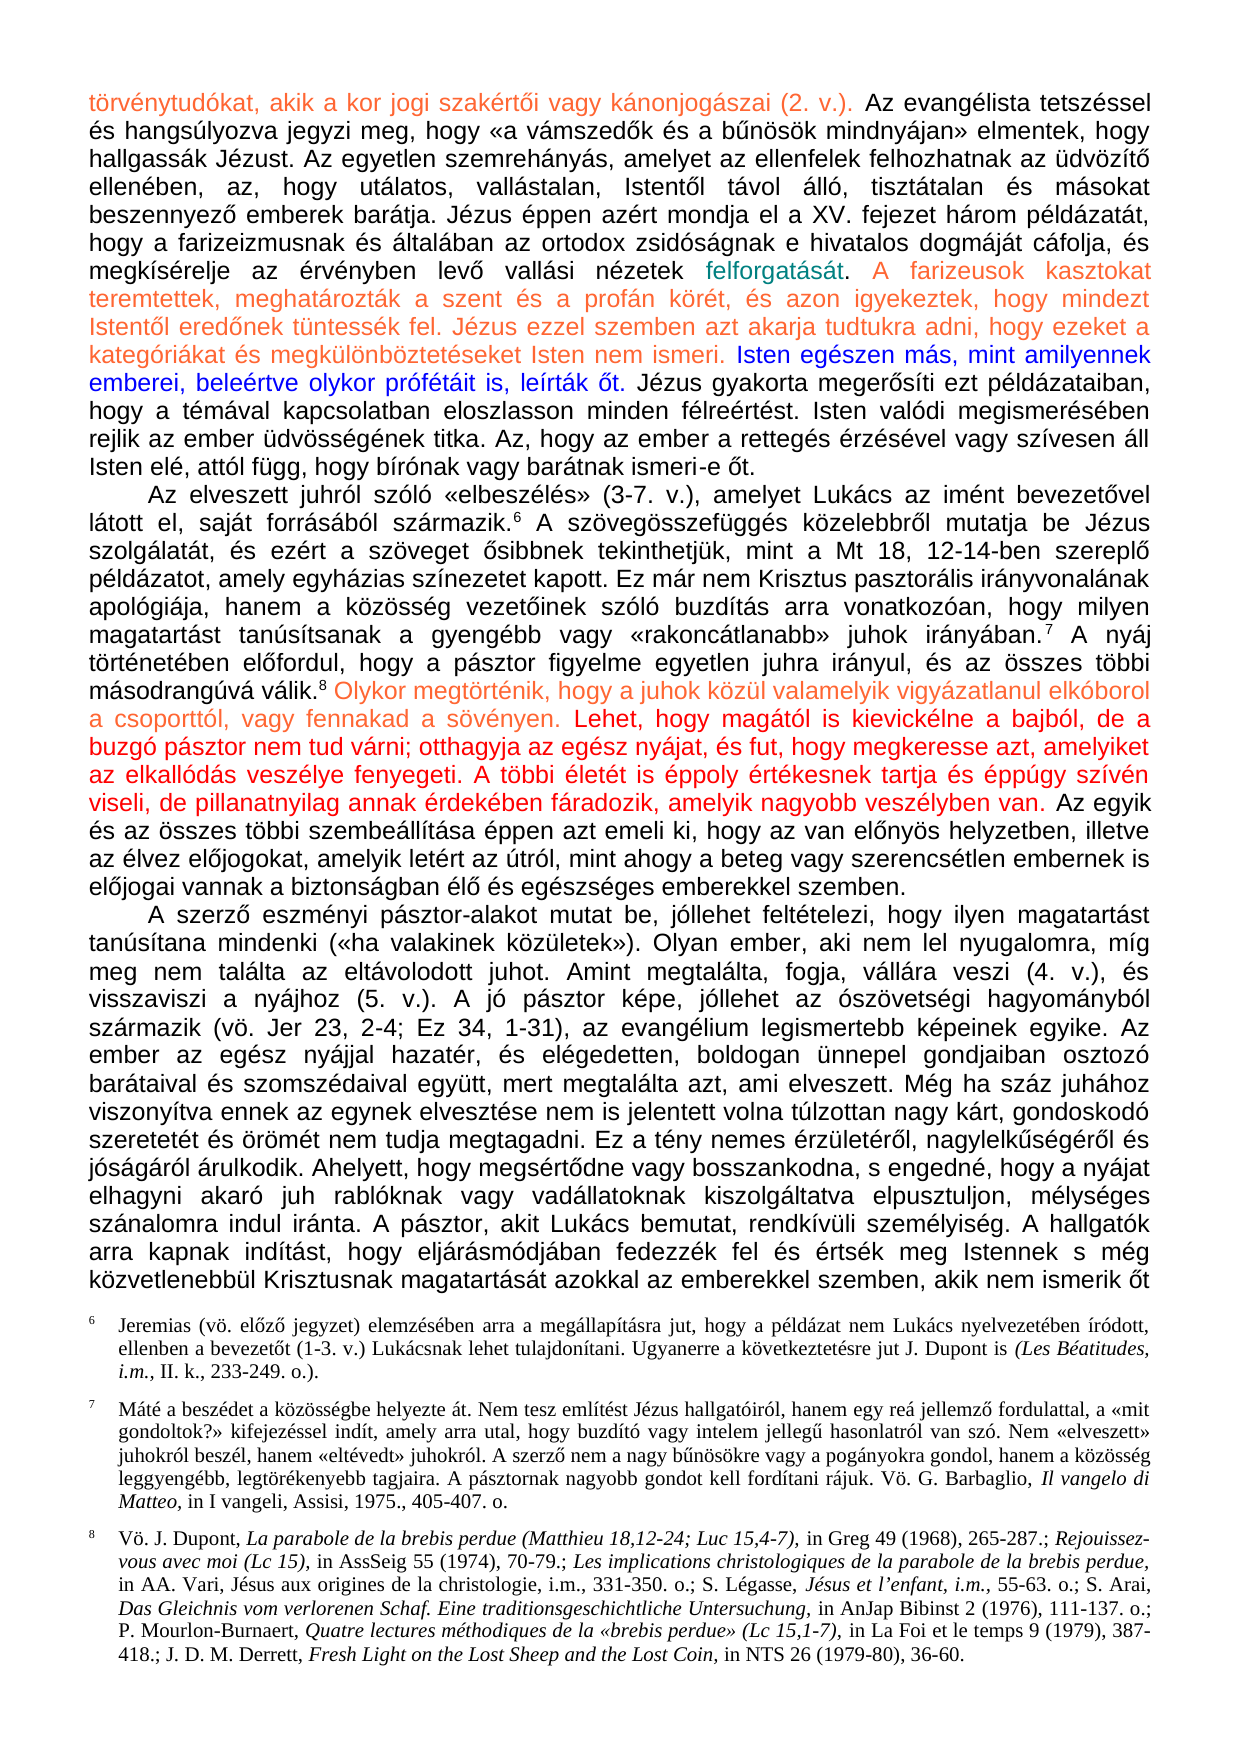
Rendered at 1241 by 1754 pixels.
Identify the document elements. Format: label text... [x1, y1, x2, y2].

text A szerző eszményi pásztor-alakot mutat be, jóllehet feltételezi, hogy ilyen magatartást tanúsítana mindenki («ha valakinek közületek»). Olyan ember, aki nem lel nyugalomra, míg meg nem találta az eltávolodott juhot. Amint megtalálta, fogja, vállára veszi (4. v.), és visszaviszi a nyájhoz (5. v.). A jó pásztor képe, jóllehet az ószövetségi hagyományból származik (vö. Jer 23, 2-4; Ez 34, 1-31), az evangélium legismertebb képeinek egyike. Az ember az egész nyájjal hazatér, és elégedetten, boldogan ünnepel gondjaiban osztozó barátaival és szomszédaival együtt, mert megtalálta azt, ami elveszett. Még ha száz juhához viszonyítva ennek az egynek elvesztése nem is jelentett volna túlzottan nagy kárt, gondoskodó szeretetét és örömét nem tudja megtagadni. Ez a tény nemes érzületéről, nagylelkűségéről és jóságáról árulkodik. Ahelyett, hogy megsértődne vagy bosszankodna, s engedné, hogy a nyájat elhagyni akaró juh rablóknak vagy vadállatoknak kiszolgáltatva elpusztuljon, mélységes szánalomra indul iránta. A pásztor, akit Lukács bemutat, rendkívüli személyiség. A hallgatók arra kapnak indítást, hogy eljárásmódjában fedezzék fel és értsék meg Istennek s még közvetlenebbül Krisztusnak magatartását azokkal az emberekkel szemben, akik nem ismerik őt [88, 901, 1152, 1293]
text Máté a beszédet a közösségbe helyezte át. Nem tesz említést Jézus hallgatóiról, hanem egy reá jellemző fordulattal, a «mit gondoltok?» kifejezéssel indít, amely arra utal, hogy buzdító vagy intelem jellegű hasonlatról van szó. Nem «elveszett» juhokról beszél, hanem «eltévedt» juhokról. A szerző nem a nagy bűnösökre vagy a pogányokra gondol, hanem a közösség leggyengébb, legtörékenyebb tagjaira. A pásztornak nagyobb gondot kell fordítani rájuk. Vö. G. Barbaglio, Il vangelo di Matteo, in I vangeli, Assisi, 1975., 405-407. o. [88, 1397, 1152, 1512]
text Jeremias (vö. előző jegyzet) elemzésében arra a megállapításra jut, hogy a példázat nem Lukács nyelvezetében íródott, ellenben a bevezetőt (1-3. v.) Lukácsnak lehet tulajdonítani. Ugyanerre a következtetésre jut J. Dupont is (Les Béatitudes, i.m., II. k., 233-249. o.). [88, 1313, 1152, 1383]
text törvénytudókat, akik a kor jogi szakértői vagy kánonjogászai (2. v.). Az evangélista tetszéssel és hangsúlyozva jegyzi meg, hogy «a vámszedők és a bűnösök mindnyájan» elmentek, hogy hallgassák Jézust. Az egyetlen szemrehányás, amelyet az ellenfelek felhozhatnak az üdvözítő ellenében, az, hogy utálatos, vallástalan, Istentől távol álló, tisztátalan és másokat beszennyező emberek barátja. Jézus éppen azért mondja el a XV. fejezet három példázatát, hogy a farizeizmusnak és általában az ortodox zsidóságnak e hivatalos dogmáját cáfolja, és megkísérelje az érvényben levő vallási nézetek felforgatását. A farizeusok kasztokat teremtettek, meghatározták a szent és a profán körét, és azon igyekeztek, hogy mindezt Istentől eredőnek tüntessék fel. Jézus ezzel szemben azt akarja tudtukra adni, hogy ezeket a kategóriákat és megkülönböztetéseket Isten nem ismeri. Isten egészen más, mint amilyennek emberei, beleértve olykor prófétáit is, leírták őt. Jézus gyakorta megerősíti ezt példázataiban, hogy a témával kapcsolatban eloszlasson minden félreértést. Isten valódi megismerésében rejlik az ember üdvösségének titka. Az, hogy az ember a rettegés érzésével vagy szívesen áll Isten elé, attól függ, hogy bírónak vagy barátnak ismeri‑e őt. [88, 88, 1152, 481]
text Vö. J. Dupont, La parabole de la brebis perdue (Matthieu 18,12-24; Luc 15,4-7), in Greg 49 (1968), 265-287.; Rejouissez-vous avec moi (Lc 15), in AssSeig 55 (1974), 70-79.; Les implications christologiques de la parabole de la brebis perdue, in AA. Vari, Jésus aux origines de la christologie, i.m., 331-350. o.; S. Légasse, Jésus et l’enfant, i.m., 55-63. o.; S. Arai, Das Gleichnis vom verlorenen Schaf. Eine traditionsgeschichtliche Untersuchung, in AnJap Bibinst 2 (1976), 111-137. o.; P. Mourlon-Burnaert, Quatre lectures méthodiques de la «brebis perdue» (Lc 15,1-7), in La Foi et le temps 9 (1979), 387-418.; J. D. M. Derrett, Fresh Light on the Lost Sheep and the Lost Coin, in NTS 26 (1979-80), 36-60. [88, 1527, 1152, 1665]
text Az elveszett juhról szóló «elbeszélés» (3-7. v.), amelyet Lukács az imént bevezetővel látott el, saját forrásából származik. A szövegösszefüggés közelebbről mutatja be Jézus szolgálatát, és ezért a szöveget ősibbnek tekinthetjük, mint a Mt 18, 12-14-ben szereplő példázatot, amely egyházias színezetet kapott. Ez már nem Krisztus pasztorális irányvonalának apológiája, hanem a közösség vezetőinek szóló buzdítás arra vonatkozóan, hogy milyen magatartást tanúsítsanak a gyengébb vagy «rakoncátlanabb» juhok irányában. A nyáj történetében előfordul, hogy a pásztor figyelme egyetlen juhra irányul, és az összes többi másodrangúvá válik. Olykor megtörténik, hogy a juhok közül valamelyik vigyázatlanul elkóborol a csoporttól, vagy fennakad a sövényen. Lehet, hogy magától is kievickélne a bajból, de a buzgó pásztor nem tud várni; otthagyja az egész nyájat, és fut, hogy megkeresse azt, amelyiket az elkallódás veszélye fenyegeti. A többi életét is éppoly értékesnek tartja és éppúgy szívén viseli, de pillanatnyilag annak érdekében fáradozik, amelyik nagyobb veszélyben van. Az egyik és az összes többi szembeállítása éppen azt emeli ki, hogy az van előnyös helyzetben, illetve az élvez előjogokat, amelyik letért az útról, mint ahogy a beteg vagy szerencsétlen embernek is előjogai vannak a biztonságban élő és egészséges emberekkel szemben. [88, 481, 1152, 901]
